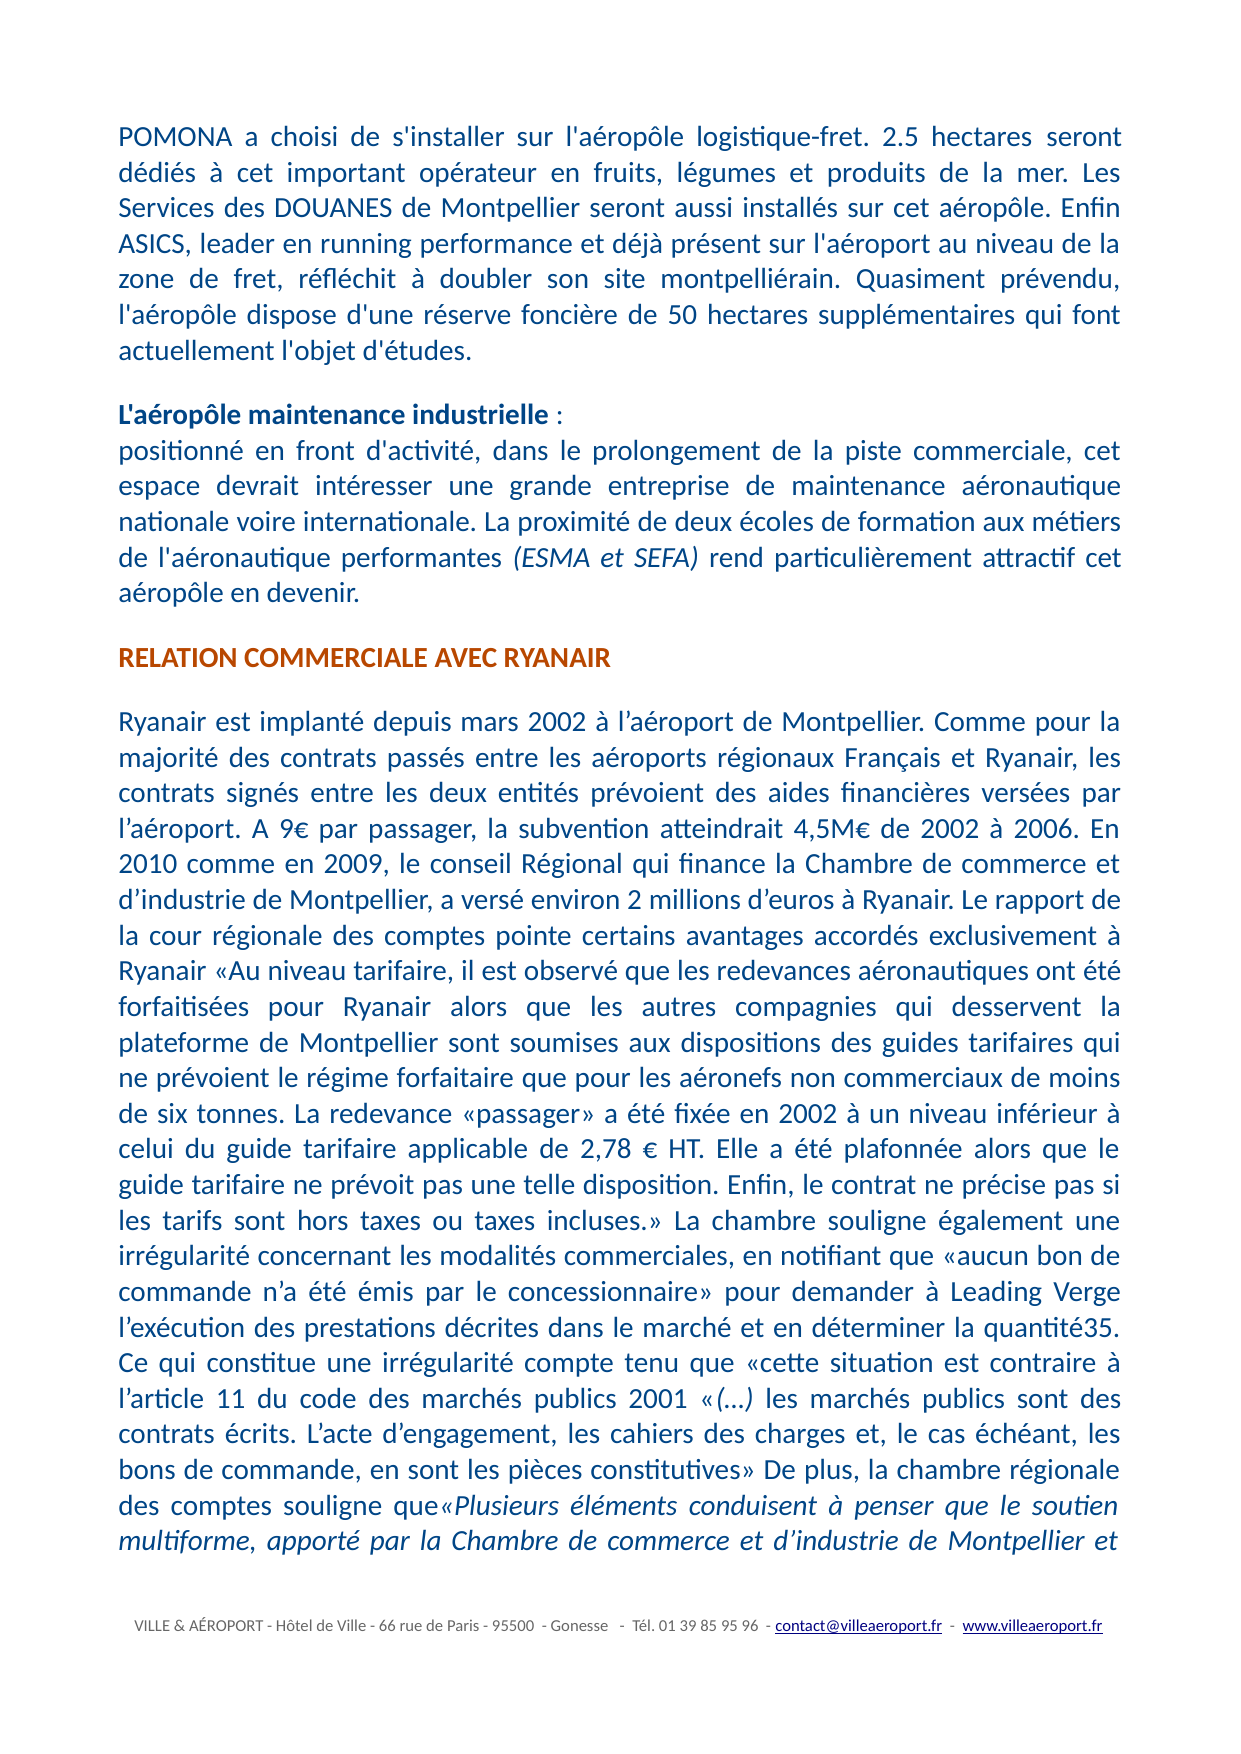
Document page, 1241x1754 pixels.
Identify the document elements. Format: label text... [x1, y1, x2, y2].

text Ryanair est implanté depuis mars 2002 à l’aéroport de Montpellier. Comme pour la majorité des contrats passés entre les aéroports régionaux Français et Ryanair, les contrats signés entre les deux entités prévoient des aides financières versées par l’aéroport. A 9€ par passager, la subvention atteindrait 4,5M€ de 2002 à 2006. En 2010 comme en 2009, le conseil Régional qui finance la Chambre de commerce et d’industrie de Montpellier, a versé environ 2 millions d’euros à Ryanair. Le rapport de la cour régionale des comptes pointe certains avantages accordés exclusivement à Ryanair «Au niveau tarifaire, il est observé que les redevances aéronautiques ont été forfaitisées pour Ryanair alors que les autres compagnies qui desservent la plateforme de Montpellier sont soumises aux dispositions des guides tarifaires qui ne prévoient le régime forfaitaire que pour les aéronefs non commerciaux de moins de six tonnes. La redevance «passager» a été fixée en 2002 à un niveau inférieur à celui du guide tarifaire applicable de 2,78 € HT. Elle a été plafonnée alors que le guide tarifaire ne prévoit pas une telle disposition. Enfin, le contrat ne précise pas si les tarifs sont hors taxes ou taxes incluses.» La chambre souligne également une irrégularité concernant les modalités commerciales, en notifiant que «aucun bon de commande n’a été émis par le concessionnaire» pour demander à Leading Verge l’exécution des prestations décrites dans le marché et en déterminer la quantité35. Ce qui constitue une irrégularité compte tenu que «cette situation est contraire à l’article 11 du code des marchés publics 2001 «(…) les marchés publics sont des contrats écrits. L’acte d’engagement, les cahiers des charges et, le cas échéant, les bons de commande, en sont les pièces constitutives» De plus, la chambre régionale des comptes souligne que«Plusieurs éléments conduisent à penser que le soutien multiforme, apporté par la Chambre de commerce et d’industrie de Montpellier et [118, 703, 1122, 1558]
text POMONA a choisi de s'installer sur l'aéropôle logistique-fret. 2.5 hectares seront dédiés à cet important opérateur en fruits, légumes et produits de la mer. Les Services des DOUANES de Montpellier seront aussi installés sur cet aéropôle. Enfin ASICS, leader en running performance et déjà présent sur l'aéroport au niveau de la zone de fret, réfléchit à doubler son site montpelliérain. Quasiment prévendu, l'aéropôle dispose d'une réserve foncière de 50 hectares supplémentaires qui font actuellement l'objet d'études. [118, 118, 1122, 367]
text positionné en front d'activité, dans le prolongement de la piste commerciale, cet espace devrait intéresser une grande entreprise de maintenance aéronautique nationale voire internationale. La proximité de deux écoles de formation aux métiers de l'aéronautique performantes (ESMA et SEFA) rend particulièrement attractif cet aéropôle en devenir. [118, 432, 1122, 610]
text L'aéropôle maintenance industrielle : [118, 396, 1122, 432]
text RELATION COMMERCIALE AVEC RYANAIR [118, 639, 1122, 674]
